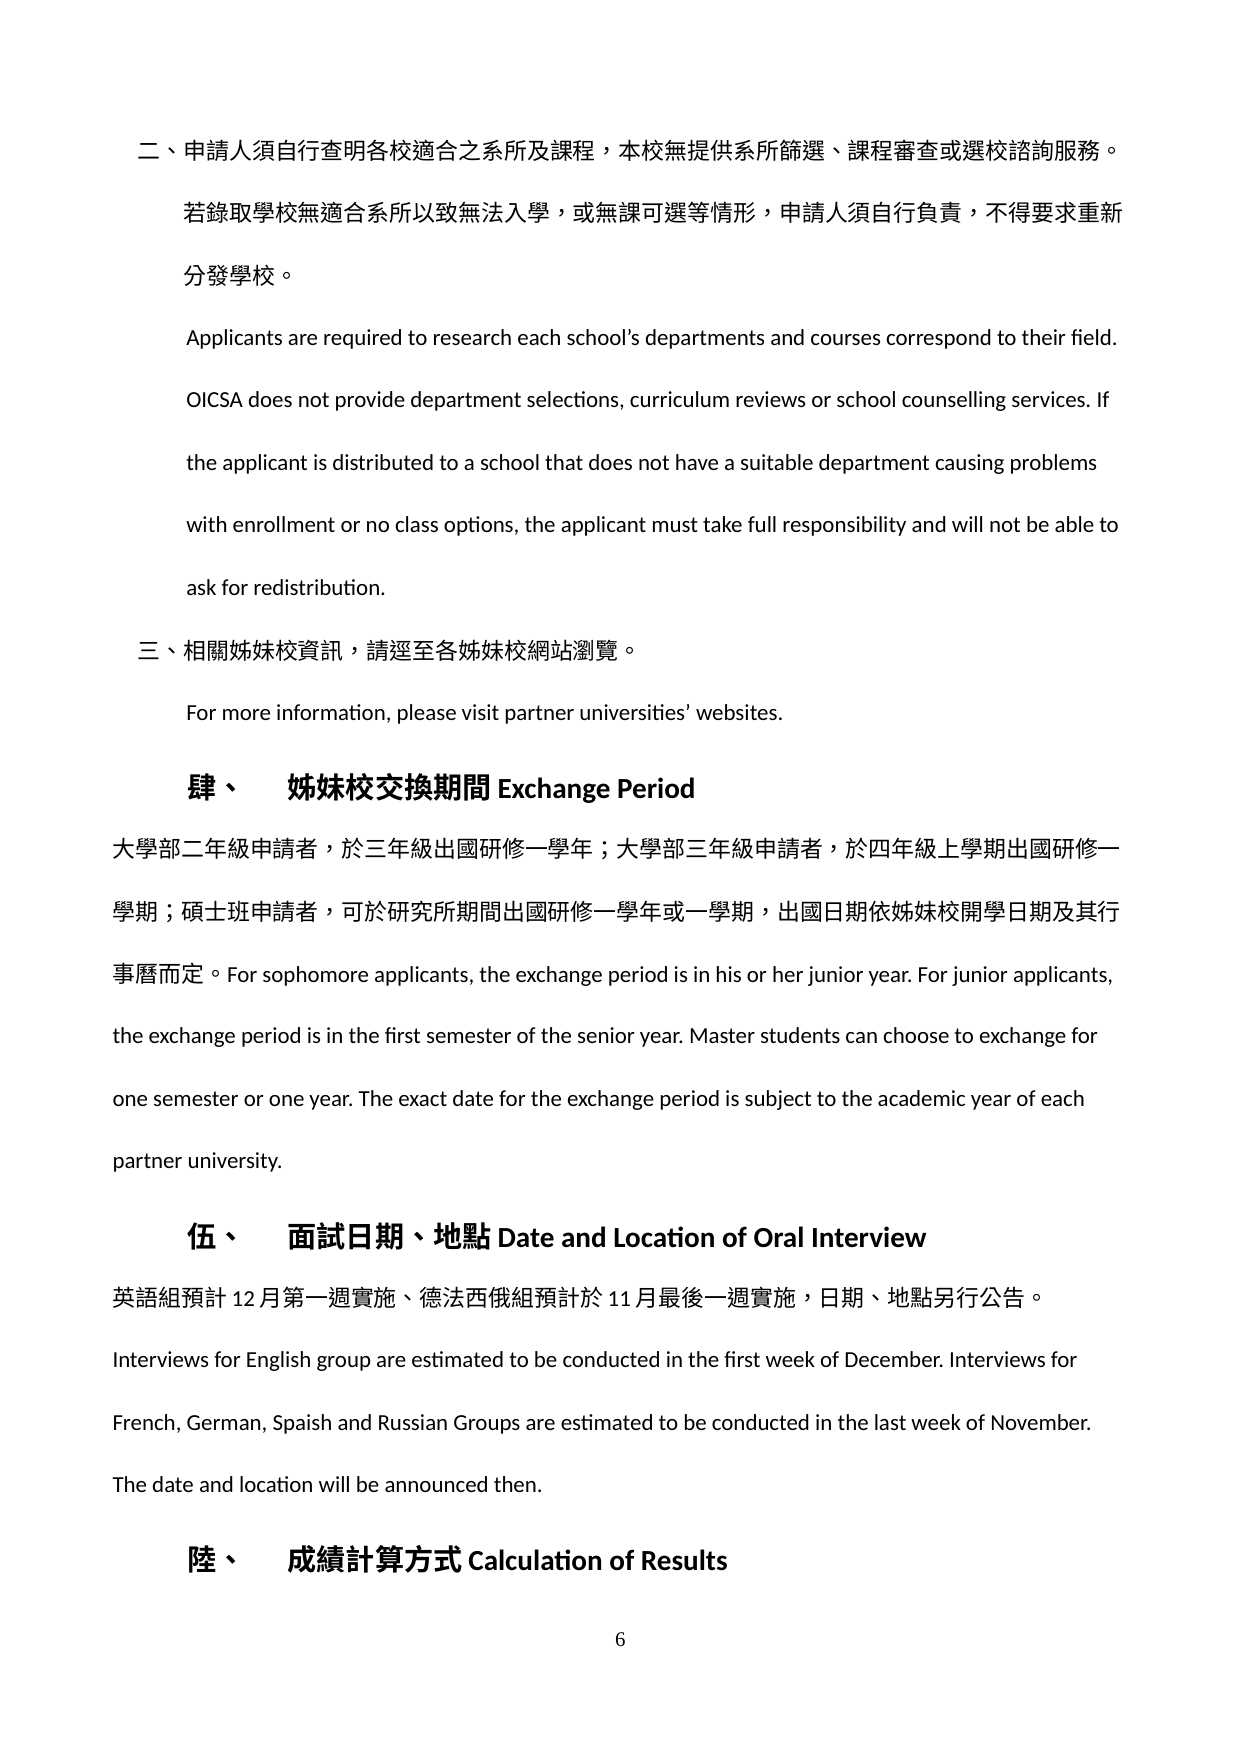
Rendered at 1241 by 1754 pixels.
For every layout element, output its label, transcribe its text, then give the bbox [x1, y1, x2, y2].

text Applicants are required to research each school’s departments and courses correspond to their field. OICSA does not provide department selections, curriculum reviews or school counselling services. If the applicant is distributed to a school that does not have a suitable department causing problems with enrollment or no class options, the applicant must take full responsibility and will not be able to ask for redistribution. [186, 295, 1128, 608]
text 二、申請人須自行查明各校適合之系所及課程，本校無提供系所篩選、課程審查或選校諮詢服務。若錄取學校無適合系所以致無法入學，或無課可選等情形，申請人須自行負責，不得要求重新分發學校。 [137, 108, 1128, 295]
list 姊妹校交換期間Exchange Period [187, 744, 1128, 806]
text 三、相關姊妹校資訊，請逕至各姊妹校網站瀏覽。 [137, 608, 1128, 670]
text Interviews for English group are estimated to be conducted in the first week of December. Interviews for French, German, Spaish and Russian Groups are estimated to be conducted in the last week of November. The date and location will be announced then. [112, 1318, 1128, 1505]
text 大學部二年級申請者，於三年級出國研修一學年；大學部三年級申請者，於四年級上學期出國研修一學期；碩士班申請者，可於研究所期間出國研修一學年或一學期，出國日期依姊妹校開學日期及其行事曆而定。For sophomore applicants, the exchange period is in his or her junior year. For junior applicants, the exchange period is in the first semester of the senior year. Master students can choose to exchange for one semester or one year. The exact date for the exchange period is subject to the academic year of each partner university. [112, 806, 1128, 1181]
text 英語組預計12月第一週實施、德法西俄組預計於11月最後一週實施，日期、地點另行公告。 [112, 1255, 1128, 1318]
text For more information, please visit partner universities’ websites. [186, 670, 1128, 733]
list 成績計算方式Calculation of Results [187, 1516, 1128, 1579]
list 面試日期、地點Date and Location of Oral Interview [187, 1193, 1128, 1255]
